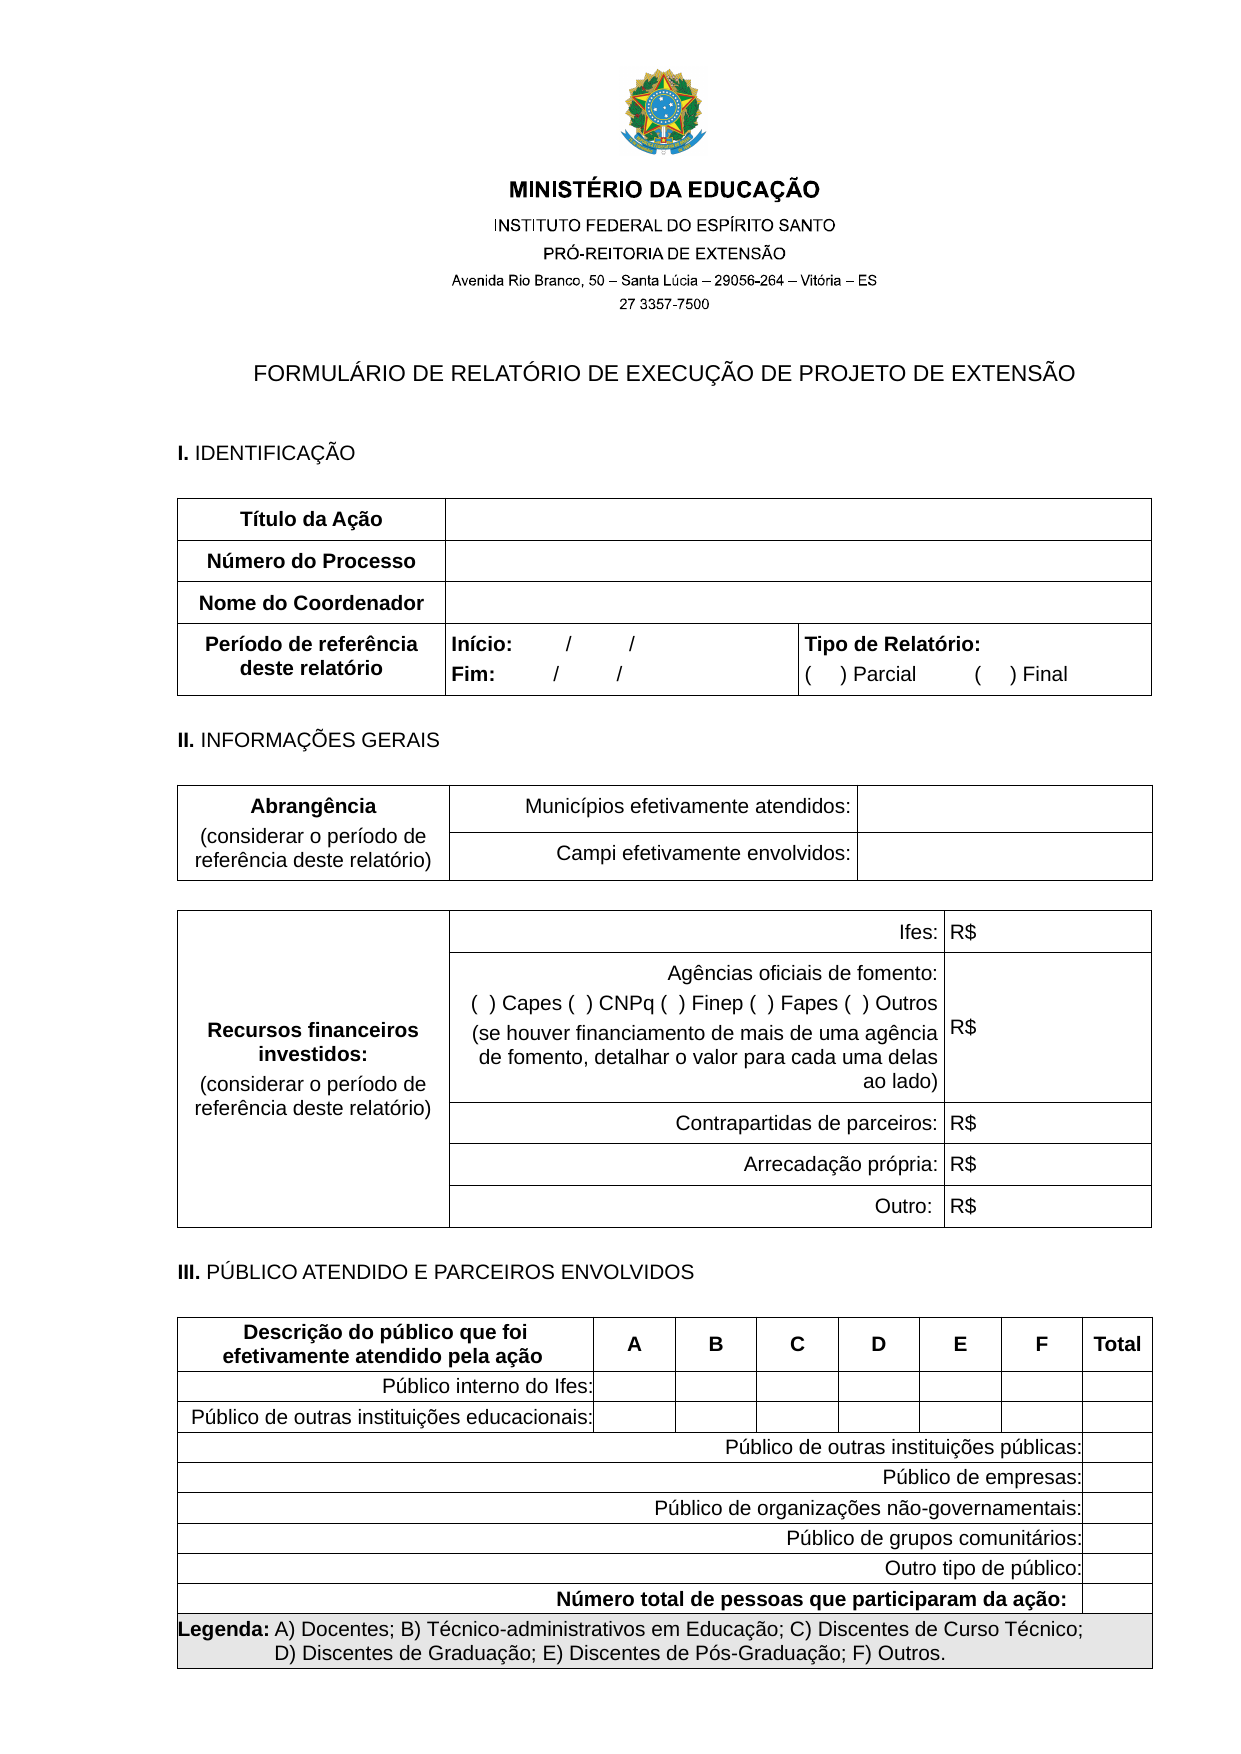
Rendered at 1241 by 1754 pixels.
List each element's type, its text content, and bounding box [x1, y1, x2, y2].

text III. PÚBLICO ATENDIDO E PARCEIROS ENVOLVIDOS [177, 1260, 1152, 1284]
table_cell Público de grupos comunitários: [178, 1524, 1082, 1553]
table_cell [446, 541, 1151, 581]
table_header Recursos financeiros investidos: (considerar o período de referência deste relatório) [178, 911, 449, 1227]
table_cell [676, 1402, 756, 1431]
table_header B [676, 1318, 756, 1371]
table_cell Campi efetivamente envolvidos: [450, 833, 857, 880]
table_header F [1002, 1318, 1082, 1371]
table_header [858, 786, 1152, 831]
table_cell [757, 1372, 838, 1401]
table_header E [920, 1318, 1001, 1371]
table_cell [858, 833, 1152, 880]
table_cell [446, 582, 1151, 623]
table_header Abrangência (considerar o período de referência deste relatório) [178, 786, 449, 880]
table_cell Tipo de Relatório: ( ) Parcial ( ) Final [799, 624, 1151, 694]
table_cell R$ [945, 1186, 1151, 1227]
table_cell [676, 1372, 756, 1401]
table_header C [757, 1318, 838, 1371]
table_cell Período de referência deste relatório [178, 624, 445, 694]
table_header Título da Ação [178, 499, 445, 539]
table_cell [839, 1402, 919, 1431]
table_header Descrição do público que foi efetivamente atendido pela ação [178, 1318, 593, 1371]
table_cell Público de outras instituições públicas: [178, 1433, 1082, 1462]
table_cell [1083, 1372, 1152, 1401]
table_cell Outro: [450, 1186, 944, 1227]
table_cell [920, 1372, 1001, 1401]
table_cell Número total de pessoas que participaram da ação: [178, 1584, 1082, 1613]
text FORMULÁRIO DE RELATÓRIO DE EXECUÇÃO DE PROJETO DE EXTENSÃO [177, 360, 1152, 387]
table_cell Número do Processo [178, 541, 445, 581]
table_header R$ [945, 911, 1151, 952]
table_cell R$ [945, 1103, 1151, 1143]
table_cell [1083, 1433, 1152, 1462]
table_header Municípios efetivamente atendidos: [450, 786, 857, 831]
table_cell Outro tipo de público: [178, 1554, 1082, 1583]
table_cell [1002, 1372, 1082, 1401]
table_cell [1083, 1463, 1152, 1492]
table_cell Nome do Coordenador [178, 582, 445, 623]
table_cell [594, 1372, 675, 1401]
table_cell R$ [945, 953, 1151, 1101]
text I. IDENTIFICAÇÃO [177, 441, 1152, 465]
table_cell Arrecadação própria: [450, 1144, 944, 1185]
table_cell Contrapartidas de parceiros: [450, 1103, 944, 1143]
table_header D [839, 1318, 919, 1371]
table_cell [1083, 1554, 1152, 1583]
table_cell [1083, 1493, 1152, 1522]
table_cell Agências oficiais de fomento: ( ) Capes ( ) CNPq ( ) Finep ( ) Fapes ( ) Outros (se houver financiamento de mais de uma agência de fomento, detalhar o valor para cada uma delas ao lado) [450, 953, 944, 1101]
table_cell Início: / / Fim: / / [446, 624, 798, 694]
table_header A [594, 1318, 675, 1371]
table_cell Legenda: A) Docentes; B) Técnico-administrativos em Educação; C) Discentes de Curso Técnico; D) Discentes de Graduação; E) Discentes de Pós-Graduação; F) Outros. [178, 1614, 1152, 1668]
table_cell R$ [945, 1144, 1151, 1185]
table_cell Público interno do Ifes: [178, 1372, 593, 1401]
table_cell [920, 1402, 1001, 1431]
table_cell [1002, 1402, 1082, 1431]
table_cell Público de empresas: [178, 1463, 1082, 1492]
table_cell Público de outras instituições educacionais: [178, 1402, 593, 1431]
table_cell Público de organizações não-governamentais: [178, 1493, 1082, 1522]
table_cell [757, 1402, 838, 1431]
table_cell [1083, 1584, 1152, 1613]
table_header [446, 499, 1151, 539]
table_cell [839, 1372, 919, 1401]
table_cell [1083, 1402, 1152, 1431]
table_header Ifes: [450, 911, 944, 952]
table_cell [594, 1402, 675, 1431]
text II. INFORMAÇÕES GERAIS [177, 728, 1152, 752]
table_cell [1083, 1524, 1152, 1553]
table_header Total [1083, 1318, 1152, 1371]
